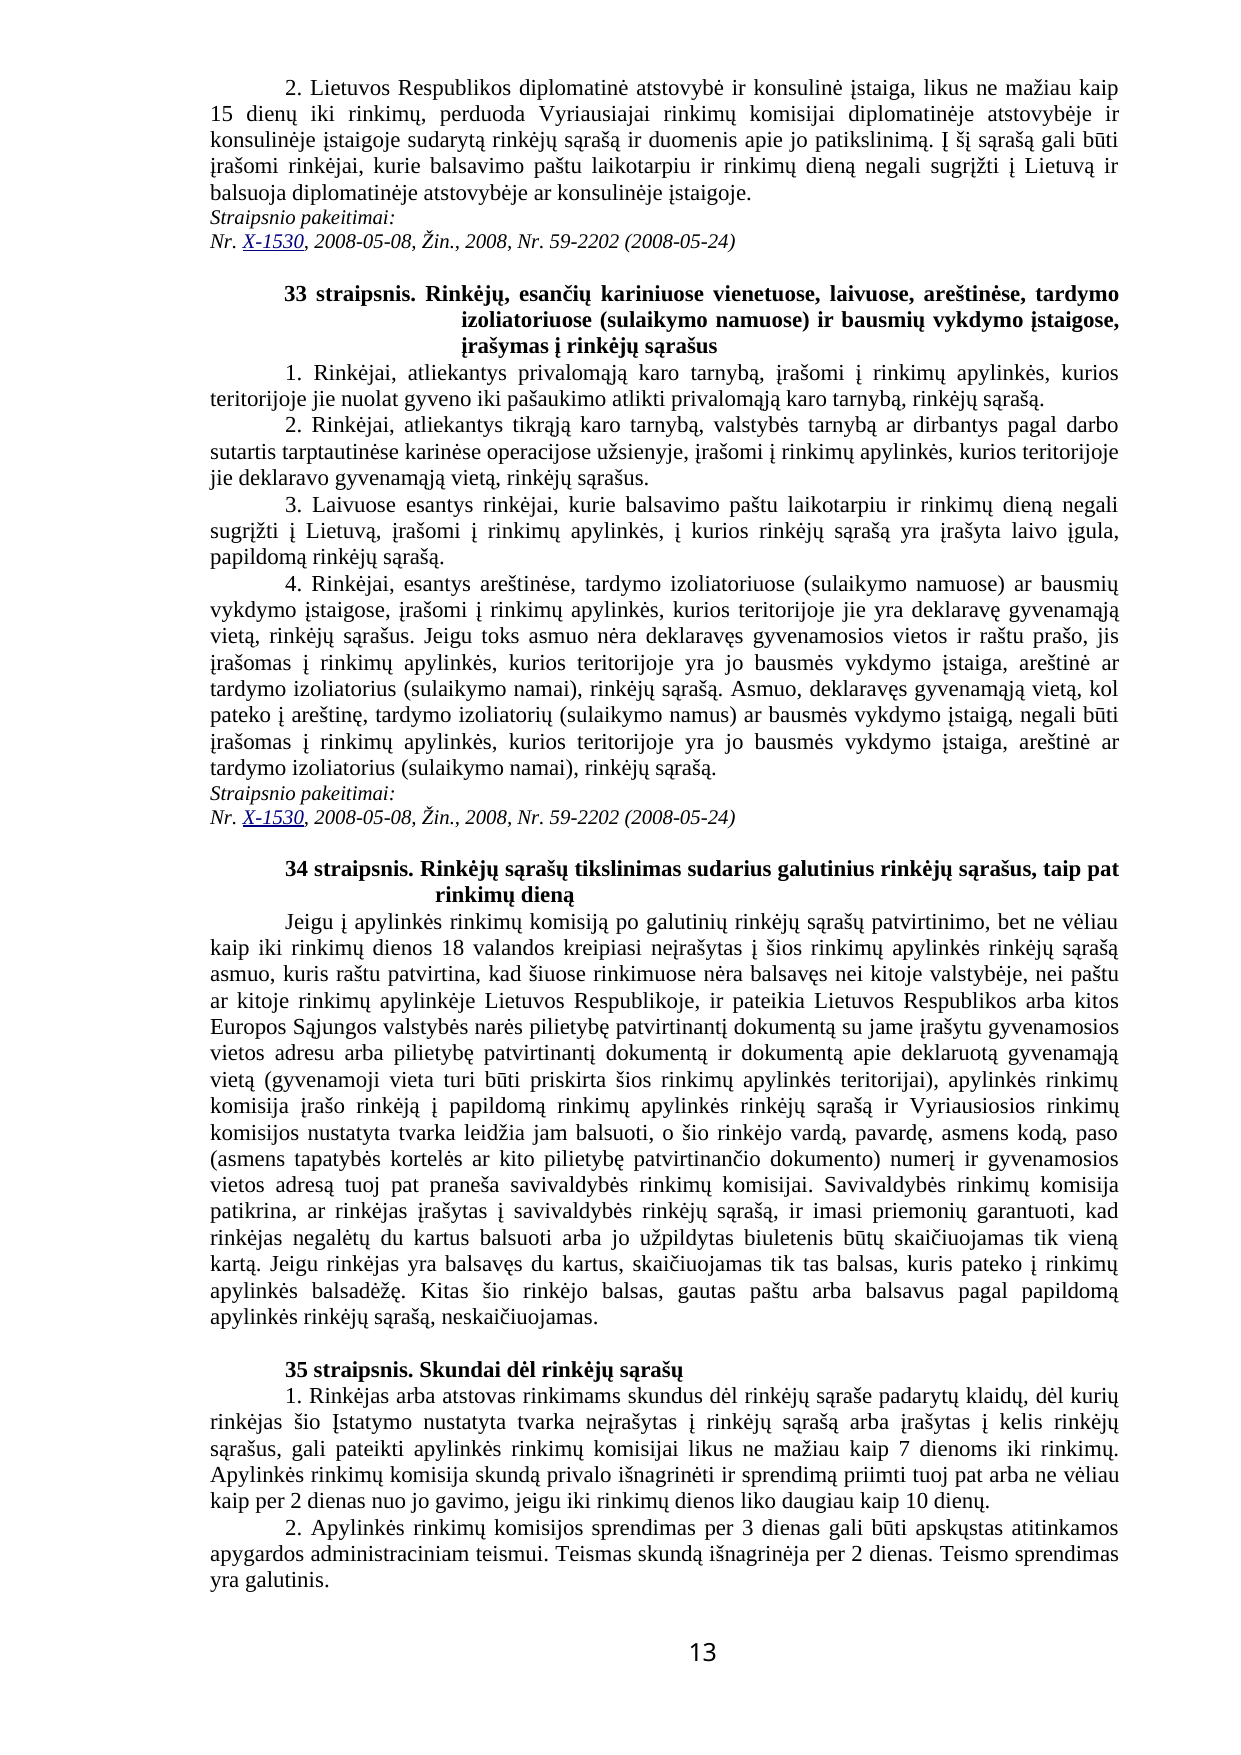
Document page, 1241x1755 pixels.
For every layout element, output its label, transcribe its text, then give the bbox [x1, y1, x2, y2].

text 3. Laivuose esantys rinkėjai, kurie balsavimo paštu laikotarpiu ir rinkimų dieną negali sugrįžti į Lietuvą, įrašomi į rinkimų apylinkės, į kurios rinkėjų sąrašą yra įrašyta laivo įgula, papildomą rinkėjų sąrašą. [210, 491, 1120, 570]
text Jeigu į apylinkės rinkimų komisiją po galutinių rinkėjų sąrašų patvirtinimo, bet ne vėliau kaip iki rinkimų dienos 18 valandos kreipiasi neįrašytas į šios rinkimų apylinkės rinkėjų sąrašą asmuo, kuris raštu patvirtina, kad šiuose rinkimuose nėra balsavęs nei kitoje valstybėje, nei paštu ar kitoje rinkimų apylinkėje Lietuvos Respublikoje, ir pateikia Lietuvos Respublikos arba kitos Europos Sąjungos valstybės narės pilietybę patvirtinantį dokumentą su jame įrašytu gyvenamosios vietos adresu arba pilietybę patvirtinantį dokumentą ir dokumentą apie deklaruotą gyvenamąją vietą (gyvenamoji vieta turi būti priskirta šios rinkimų apylinkės teritorijai), apylinkės rinkimų komisija įrašo rinkėją į papildomą rinkimų apylinkės rinkėjų sąrašą ir Vyriausiosios rinkimų komisijos nustatyta tvarka leidžia jam balsuoti, o šio rinkėjo vardą, pavardę, asmens kodą, paso (asmens tapatybės kortelės ar kito pilietybę patvirtinančio dokumento) numerį ir gyvenamosios vietos adresą tuoj pat praneša savivaldybės rinkimų komisijai. Savivaldybės rinkimų komisija patikrina, ar rinkėjas įrašytas į savivaldybės rinkėjų sąrašą, ir imasi priemonių garantuoti, kad rinkėjas negalėtų du kartus balsuoti arba jo užpildytas biuletenis būtų skaičiuojamas tik vieną kartą. Jeigu rinkėjas yra balsavęs du kartus, skaičiuojamas tik tas balsas, kuris pateko į rinkimų apylinkės balsadėžę. Kitas šio rinkėjo balsas, gautas paštu arba balsavus pagal papildomą apylinkės rinkėjų sąrašą, neskaičiuojamas. [210, 908, 1120, 1329]
text 34 straipsnis. Rinkėjų sąrašų tikslinimas sudarius galutinius rinkėjų sąrašus, taip pat rinkimų dieną [285, 855, 1120, 908]
text 35 straipsnis. Skundai dėl rinkėjų sąrašų [210, 1356, 1120, 1382]
text 4. Rinkėjai, esantys areštinėse, tardymo izoliatoriuose (sulaikymo namuose) ar bausmių vykdymo įstaigose, įrašomi į rinkimų apylinkės, kurios teritorijoje jie yra deklaravę gyvenamąją vietą, rinkėjų sąrašus. Jeigu toks asmuo nėra deklaravęs gyvenamosios vietos ir raštu prašo, jis įrašomas į rinkimų apylinkės, kurios teritorijoje yra jo bausmės vykdymo įstaiga, areštinė ar tardymo izoliatorius (sulaikymo namai), rinkėjų sąrašą. Asmuo, deklaravęs gyvenamąją vietą, kol pateko į areštinę, tardymo izoliatorių (sulaikymo namus) ar bausmės vykdymo įstaigą, negali būti įrašomas į rinkimų apylinkės, kurios teritorijoje yra jo bausmės vykdymo įstaiga, areštinė ar tardymo izoliatorius (sulaikymo namai), rinkėjų sąrašą. [210, 570, 1120, 781]
text Nr. X-1530, 2008-05-08, Žin., 2008, Nr. 59-2202 (2008-05-24) [210, 804, 1120, 829]
text Straipsnio pakeitimai: [210, 781, 1120, 804]
text 1. Rinkėjai, atliekantys privalomąją karo tarnybą, įrašomi į rinkimų apylinkės, kurios teritorijoje jie nuolat gyveno iki pašaukimo atlikti privalomąją karo tarnybą, rinkėjų sąrašą. [210, 359, 1120, 412]
text 2. Rinkėjai, atliekantys tikrąją karo tarnybą, valstybės tarnybą ar dirbantys pagal darbo sutartis tarptautinėse karinėse operacijose užsienyje, įrašomi į rinkimų apylinkės, kurios teritorijoje jie deklaravo gyvenamąją vietą, rinkėjų sąrašus. [210, 412, 1120, 491]
text 1. Rinkėjas arba atstovas rinkimams skundus dėl rinkėjų sąraše padarytų klaidų, dėl kurių rinkėjas šio Įstatymo nustatyta tvarka neįrašytas į rinkėjų sąrašą arba įrašytas į kelis rinkėjų sąrašus, gali pateikti apylinkės rinkimų komisijai likus ne mažiau kaip 7 dienoms iki rinkimų. Apylinkės rinkimų komisija skundą privalo išnagrinėti ir sprendimą priimti tuoj pat arba ne vėliau kaip per 2 dienas nuo jo gavimo, jeigu iki rinkimų dienos liko daugiau kaip 10 dienų. [210, 1382, 1120, 1514]
text 33 straipsnis. Rinkėjų, esančių kariniuose vienetuose, laivuose, areštinėse, tardymo izoliatoriuose (sulaikymo namuose) ir bausmių vykdymo įstaigose, įrašymas į rinkėjų sąrašus [284, 280, 1120, 359]
text Nr. X-1530, 2008-05-08, Žin., 2008, Nr. 59-2202 (2008-05-24) [210, 229, 1120, 253]
text 2. Lietuvos Respublikos diplomatinė atstovybė ir konsulinė įstaiga, likus ne mažiau kaip 15 dienų iki rinkimų, perduoda Vyriausiajai rinkimų komisijai diplomatinėje atstovybėje ir konsulinėje įstaigoje sudarytą rinkėjų sąrašą ir duomenis apie jo patikslinimą. Į šį sąrašą gali būti įrašomi rinkėjai, kurie balsavimo paštu laikotarpiu ir rinkimų dieną negali sugrįžti į Lietuvą ir balsuoja diplomatinėje atstovybėje ar konsulinėje įstaigoje. [210, 73, 1120, 205]
text Straipsnio pakeitimai: [210, 205, 1120, 229]
text 2. Apylinkės rinkimų komisijos sprendimas per 3 dienas gali būti apskųstas atitinkamos apygardos administraciniam teismui. Teismas skundą išnagrinėja per 2 dienas. Teismo sprendimas yra galutinis. [210, 1514, 1120, 1593]
